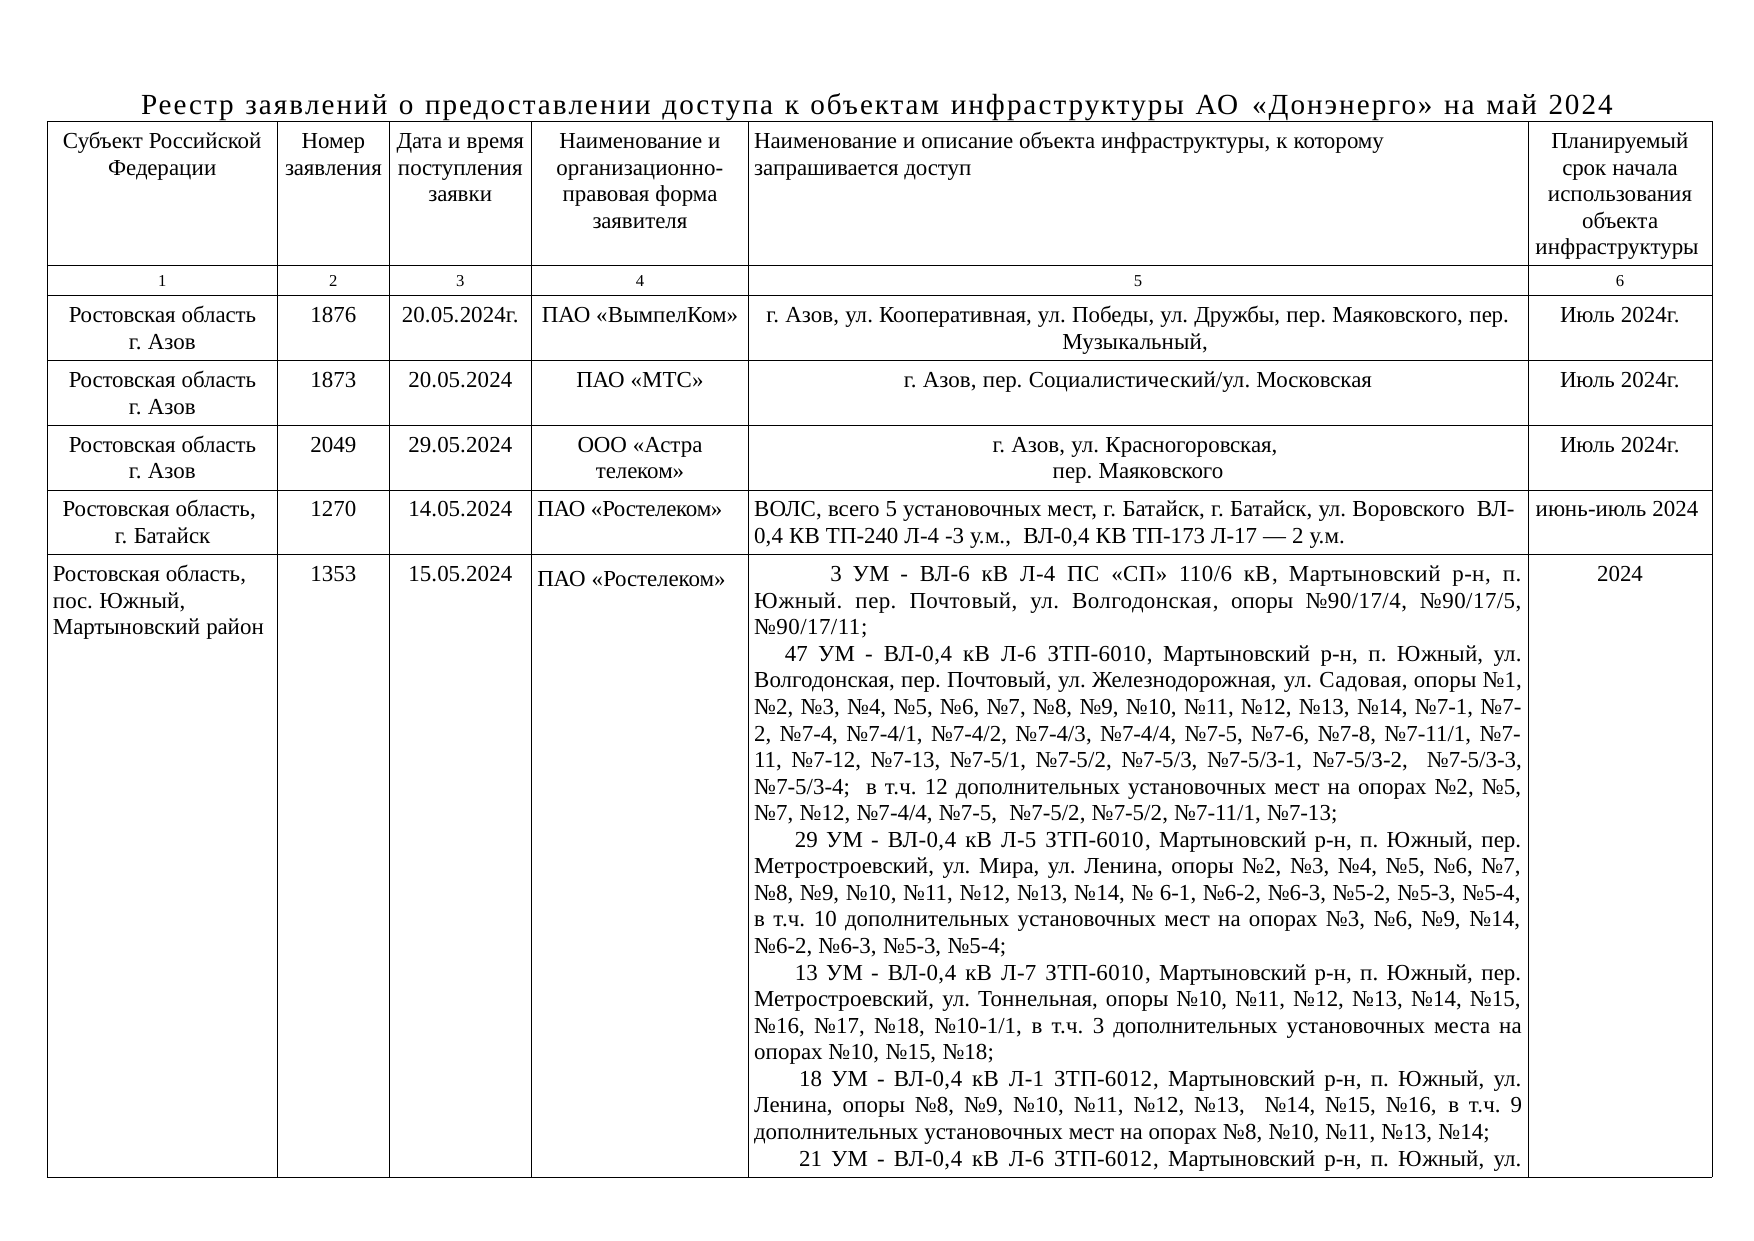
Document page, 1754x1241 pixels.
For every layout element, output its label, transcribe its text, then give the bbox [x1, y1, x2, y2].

table_cell 5 [749, 266, 1528, 295]
table_cell ПАО «МТС» [532, 361, 748, 425]
table_cell Ростовская область г. Азов [48, 361, 277, 425]
table_cell 14.05.2024 [390, 491, 531, 554]
table_cell 1 [48, 266, 277, 295]
table_cell 1876 [278, 296, 389, 360]
table_cell Июль 2024г. [1529, 426, 1712, 489]
table_cell ПАО «Ростелеком» [532, 555, 748, 1177]
table_cell 4 [532, 266, 748, 295]
table_cell 2049 [278, 426, 389, 489]
table_header Планируемый срок начала использования объекта инфраструктуры [1529, 122, 1712, 265]
table_cell 20.05.2024 [390, 361, 531, 425]
table_cell июнь-июль 2024 [1529, 491, 1712, 554]
table_cell 15.05.2024 [390, 555, 531, 1177]
text Реестр заявлений о предоставлении доступа к объектам инфраструктуры АО «Донэнерго» на май 2024 [59, 87, 1695, 121]
table_cell 20.05.2024г. [390, 296, 531, 360]
table_header Наименование и организационно-правовая форма заявителя [532, 122, 748, 265]
table_cell 2 [278, 266, 389, 295]
table_cell Ростовская область г. Азов [48, 426, 277, 489]
table_cell Ростовская область г. Азов [48, 296, 277, 360]
table_cell Ростовская область, г. Батайск [48, 491, 277, 554]
table_cell 1353 [278, 555, 389, 1177]
table_header Номер заявления [278, 122, 389, 265]
table_cell Июль 2024г. [1529, 361, 1712, 425]
table_cell 2024 [1529, 555, 1712, 1177]
table_cell ПАО «ВымпелКом» [532, 296, 748, 360]
table_cell 29.05.2024 [390, 426, 531, 489]
table_cell 1873 [278, 361, 389, 425]
table_header Субъект Российской Федерации [48, 122, 277, 265]
table_cell ВОЛС, всего 5 установочных мест, г. Батайск, г. Батайск, ул. Воровского ВЛ-0,4 КВ ТП-240 Л-4 -3 у.м., ВЛ-0,4 КВ ТП-173 Л-17 — 2 у.м. [749, 491, 1528, 554]
table_cell ПАО «Ростелеком» [532, 491, 748, 554]
table_header Дата и время поступления заявки [390, 122, 531, 265]
table_cell г. Азов, пер. Социалистический/ул. Московская [749, 361, 1528, 425]
table_cell 1270 [278, 491, 389, 554]
table_header Наименование и описание объекта инфраструктуры, к которому запрашивается доступ [749, 122, 1528, 265]
table_cell г. Азов, ул. Кооперативная, ул. Победы, ул. Дружбы, пер. Маяковского, пер. Музыкальный, [749, 296, 1528, 360]
table_cell ООО «Астра телеком» [532, 426, 748, 489]
table_cell г. Азов, ул. Красногоровская, пер. Маяковского [749, 426, 1528, 489]
table_cell 3 [390, 266, 531, 295]
table_cell Ростовская область, пос. Южный, Мартыновский район [48, 555, 277, 1177]
table_cell Июль 2024г. [1529, 296, 1712, 360]
table_cell 3 УМ - ВЛ-6 кВ Л-4 ПС «СП» 110/6 кВ, Мартыновский р-н, п. Южный. пер. Почтовый, ул. Волгодонская, опоры №90/17/4, №90/17/5, №90/17/11; 47 УМ - ВЛ-0,4 кВ Л-6 ЗТП-6010, Мартыновский р-н, п. Южный, ул. Волгодонская, пер. Почтовый, ул. Железнодорожная, ул. Садовая, опоры №1, №2, №3, №4, №5, №6, №7, №8, №9, №10, №11, №12, №13, №14, №7-1, №7-2, №7-4, №7-4/1, №7-4/2, №7-4/3, №7-4/4, №7-5, №7-6, №7-8, №7-11/1, №7-11, №7-12, №7-13, №7-5/1, №7-5/2, №7-5/3, №7-5/3-1, №7-5/3-2, №7-5/3-3, №7-5/3-4; в т.ч. 12 дополнительных установочных мест на опорах №2, №5, №7, №12, №7-4/4, №7-5, №7-5/2, №7-5/2, №7-11/1, №7-13; 29 УМ - ВЛ-0,4 кВ Л-5 ЗТП-6010, Мартыновский р-н, п. Южный, пер. Метростроевский, ул. Мира, ул. Ленина, опоры №2, №3, №4, №5, №6, №7, №8, №9, №10, №11, №12, №13, №14, № 6-1, №6-2, №6-3, №5-2, №5-3, №5-4, в т.ч. 10 дополнительных установочных мест на опорах №3, №6, №9, №14, №6-2, №6-3, №5-3, №5-4; 13 УМ - ВЛ-0,4 кВ Л-7 ЗТП-6010, Мартыновский р-н, п. Южный, пер. Метростроевский, ул. Тоннельная, опоры №10, №11, №12, №13, №14, №15, №16, №17, №18, №10-1/1, в т.ч. 3 дополнительных установочных места на опорах №10, №15, №18; 18 УМ - ВЛ-0,4 кВ Л-1 ЗТП-6012, Мартыновский р-н, п. Южный, ул. Ленина, опоры №8, №9, №10, №11, №12, №13, №14, №15, №16, в т.ч. 9 дополнительных установочных мест на опорах №8, №10, №11, №13, №14; 21 УМ - ВЛ-0,4 кВ Л-6 ЗТП-6012, Мартыновский р-н, п. Южный, ул. [749, 555, 1528, 1177]
table_cell 6 [1529, 266, 1712, 295]
